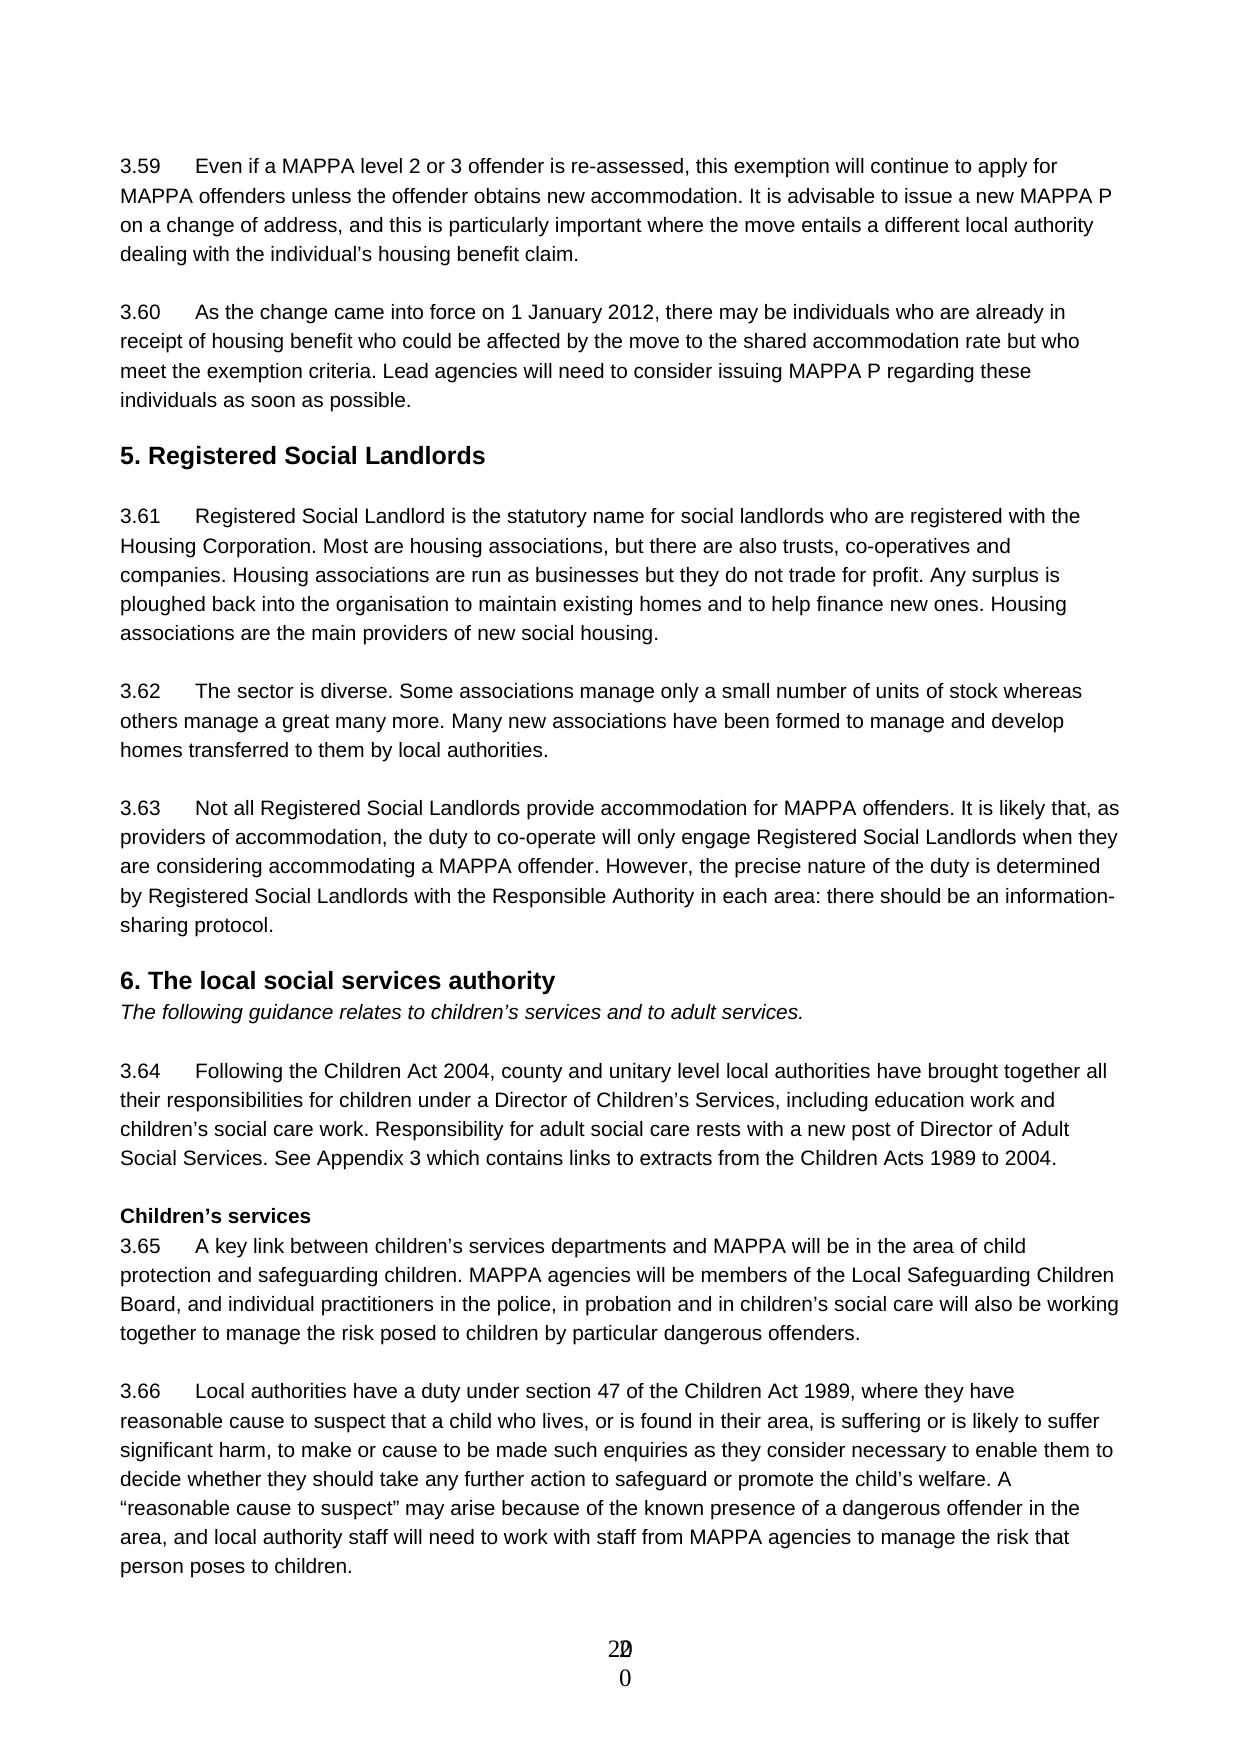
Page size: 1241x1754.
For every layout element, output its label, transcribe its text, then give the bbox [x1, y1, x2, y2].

text The following guidance relates to children’s services and to adult services. [120, 995, 1120, 1024]
text 6. The local social services authority [120, 966, 1120, 995]
text 3.64 Following the Children Act 2004, county and unitary level local authorities have brought together all their responsibilities for children under a Director of Children’s Services, including education work and children’s social care work. Responsibility for adult social care rests with a new post of Director of Adult Social Services. See Appendix 3 which contains links to extracts from the Children Acts 1989 to 2004. [120, 1053, 1120, 1170]
text 3.59 Even if a MAPPA level 2 or 3 offender is re-assessed, this exemption will continue to apply for MAPPA offenders unless the offender obtains new accommodation. It is advisable to issue a new MAPPA P on a change of address, and this is particularly important where the move entails a different local authority dealing with the individual’s housing benefit claim. [120, 149, 1120, 266]
text 3.62 The sector is diverse. Some associations manage only a small number of units of stock whereas others manage a great many more. Many new associations have been formed to manage and develop homes transferred to them by local authorities. [120, 674, 1120, 762]
text 3.63 Not all Registered Social Landlords provide accommodation for MAPPA offenders. It is likely that, as providers of accommodation, the duty to co-operate will only engage Registered Social Landlords when they are considering accommodating a MAPPA offender. However, the precise nature of the duty is determined by Registered Social Landlords with the Responsible Authority in each area: there should be an information-sharing protocol. [120, 791, 1120, 937]
text 3.60 As the change came into force on 1 January 2012, there may be individuals who are already in receipt of housing benefit who could be affected by the move to the shared accommodation rate but who meet the exemption criteria. Lead agencies will need to consider issuing MAPPA P regarding these individuals as soon as possible. [120, 295, 1120, 412]
text 5. Registered Social Landlords [120, 441, 1120, 470]
text 3.61 Registered Social Landlord is the statutory name for social landlords who are registered with the Housing Corporation. Most are housing associations, but there are also trusts, co-operatives and companies. Housing associations are run as businesses but they do not trade for profit. Any surplus is ploughed back into the organisation to maintain existing homes and to help finance new ones. Housing associations are the main providers of new social housing. [120, 499, 1120, 645]
text 3.66 Local authorities have a duty under section 47 of the Children Act 1989, where they have reasonable cause to suspect that a child who lives, or is found in their area, is suffering or is likely to suffer significant harm, to make or cause to be made such enquiries as they consider necessary to enable them to decide whether they should take any further action to safeguard or promote the child’s welfare. A “reasonable cause to suspect” may arise because of the known presence of a dangerous offender in the area, and local authority staff will need to work with staff from MAPPA agencies to manage the risk that person poses to children. [120, 1374, 1120, 1578]
text 3.65 A key link between children’s services departments and MAPPA will be in the area of child protection and safeguarding children. MAPPA agencies will be members of the Local Safeguarding Children Board, and individual practitioners in the police, in probation and in children’s social care will also be working together to manage the risk posed to children by particular dangerous offenders. [120, 1228, 1120, 1345]
text Children’s services [120, 1199, 1120, 1228]
